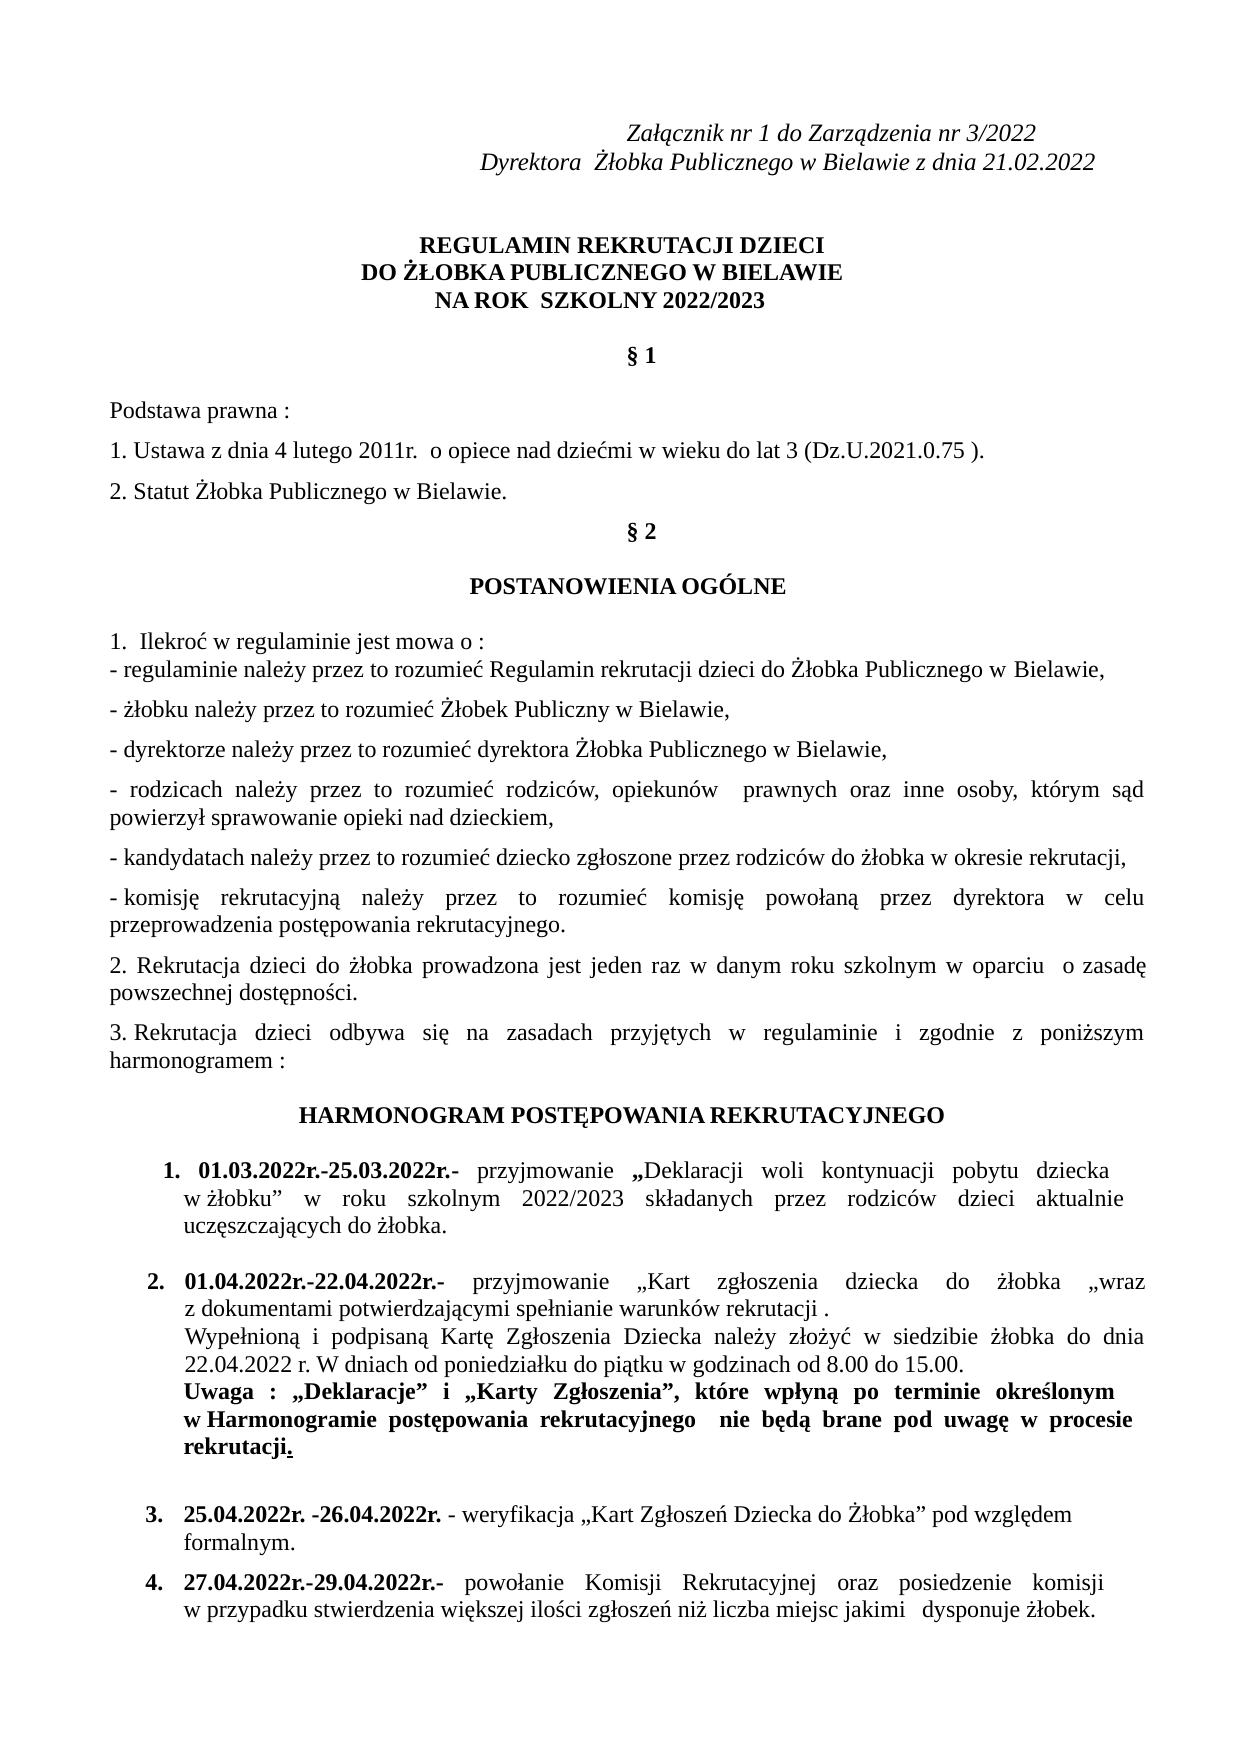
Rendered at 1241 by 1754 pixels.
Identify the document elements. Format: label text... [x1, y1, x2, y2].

text - żłobku należy przez to rozumieć Żłobek Publiczny w Bielawie, [109, 695, 1146, 722]
text 1. 01.03.2022r.-25.03.2022r.- przyjmowanie „Deklaracji woli kontynuacji pobytu dziecka w żłobku” w roku szkolnym 2022/2023 składanych przez rodziców dzieci aktualnie uczęszczających do żłobka. [109, 1156, 1146, 1239]
text Załącznik nr 1 do Zarządzenia nr 3/2022 [109, 118, 1146, 147]
text 1. Ilekroć w regulaminie jest mowa o : [109, 627, 1146, 655]
text POSTANOWIENIA OGÓLNE [109, 572, 1146, 599]
text REGULAMIN REKRUTACJI DZIECI [109, 231, 1146, 258]
text 3. Rekrutacja dzieci odbywa się na zasadach przyjętych w regulaminie i zgodnie z poniższym harmonogramem : [109, 1018, 1146, 1073]
text - rodzicach należy przez to rozumieć rodziców, opiekunów prawnych oraz inne osoby, którym sąd powierzył sprawowanie opieki nad dzieckiem, [109, 775, 1146, 830]
text 4. 27.04.2022r.-29.04.2022r.- powołanie Komisji Rekrutacyjnej oraz posiedzenie komisji w przypadku stwierdzenia większej ilości zgłoszeń niż liczba miejsc jakimi dysponuje żłobek. [109, 1568, 1146, 1623]
text - regulaminie należy przez to rozumieć Regulamin rekrutacji dzieci do Żłobka Publicznego w Bielawie, [109, 655, 1146, 682]
text - kandydatach należy przez to rozumieć dziecko zgłoszone przez rodziców do żłobka w okresie rekrutacji, [109, 843, 1146, 870]
list 01.04.2022r.-22.04.2022r.- przyjmowanie „Kart zgłoszenia dziecka do żłobka „wraz z dokumentami potwierdzającymi spełnianie warunków rekrutacji . [147, 1267, 1146, 1322]
text § 2 [109, 517, 1146, 544]
text 2. Statut Żłobka Publicznego w Bielawie. [109, 477, 1146, 504]
text 3. 25.04.2022r. -26.04.2022r. - weryfikacja „Kart Zgłoszeń Dziecka do Żłobka” pod względem formalnym. [109, 1500, 1146, 1555]
text - komisję rekrutacyjną należy przez to rozumieć komisję powołaną przez dyrektora w celu przeprowadzenia postępowania rekrutacyjnego. [109, 883, 1146, 938]
text HARMONOGRAM POSTĘPOWANIA REKRUTACYJNEGO [109, 1101, 1146, 1129]
text 2. Rekrutacja dzieci do żłobka prowadzona jest jeden raz w danym roku szkolnym w oparciu o zasadę powszechnej dostępności. [109, 951, 1146, 1006]
list Wypełnioną i podpisaną Kartę Zgłoszenia Dziecka należy złożyć w siedzibie żłobka do dnia 22.04.2022 r. W dniach od poniedziałku do piątku w godzinach od 8.00 do 15.00. [147, 1322, 1146, 1377]
text 1. Ustawa z dnia 4 lutego 2011r. o opiece nad dziećmi w wieku do lat 3 (Dz.U.2021.0.75 ). [109, 437, 1146, 464]
text Uwaga : „Deklaracje” i „Karty Zgłoszenia”, które wpłyną po terminie określonym w Harmonogramie postępowania rekrutacyjnego nie będą brane pod uwagę w procesie rekrutacji. [109, 1377, 1146, 1460]
text § 1 [109, 341, 1146, 396]
text DO ŻŁOBKA PUBLICZNEGO W BIELAWIE [109, 258, 1146, 286]
text Dyrektora Żłobka Publicznego w Bielawie z dnia 21.02.2022 [109, 147, 1146, 176]
text Podstawa prawna : [109, 396, 1146, 424]
text NA ROK SZKOLNY 2022/2023 [109, 286, 1146, 314]
text - dyrektorze należy przez to rozumieć dyrektora Żłobka Publicznego w Bielawie, [109, 735, 1146, 763]
